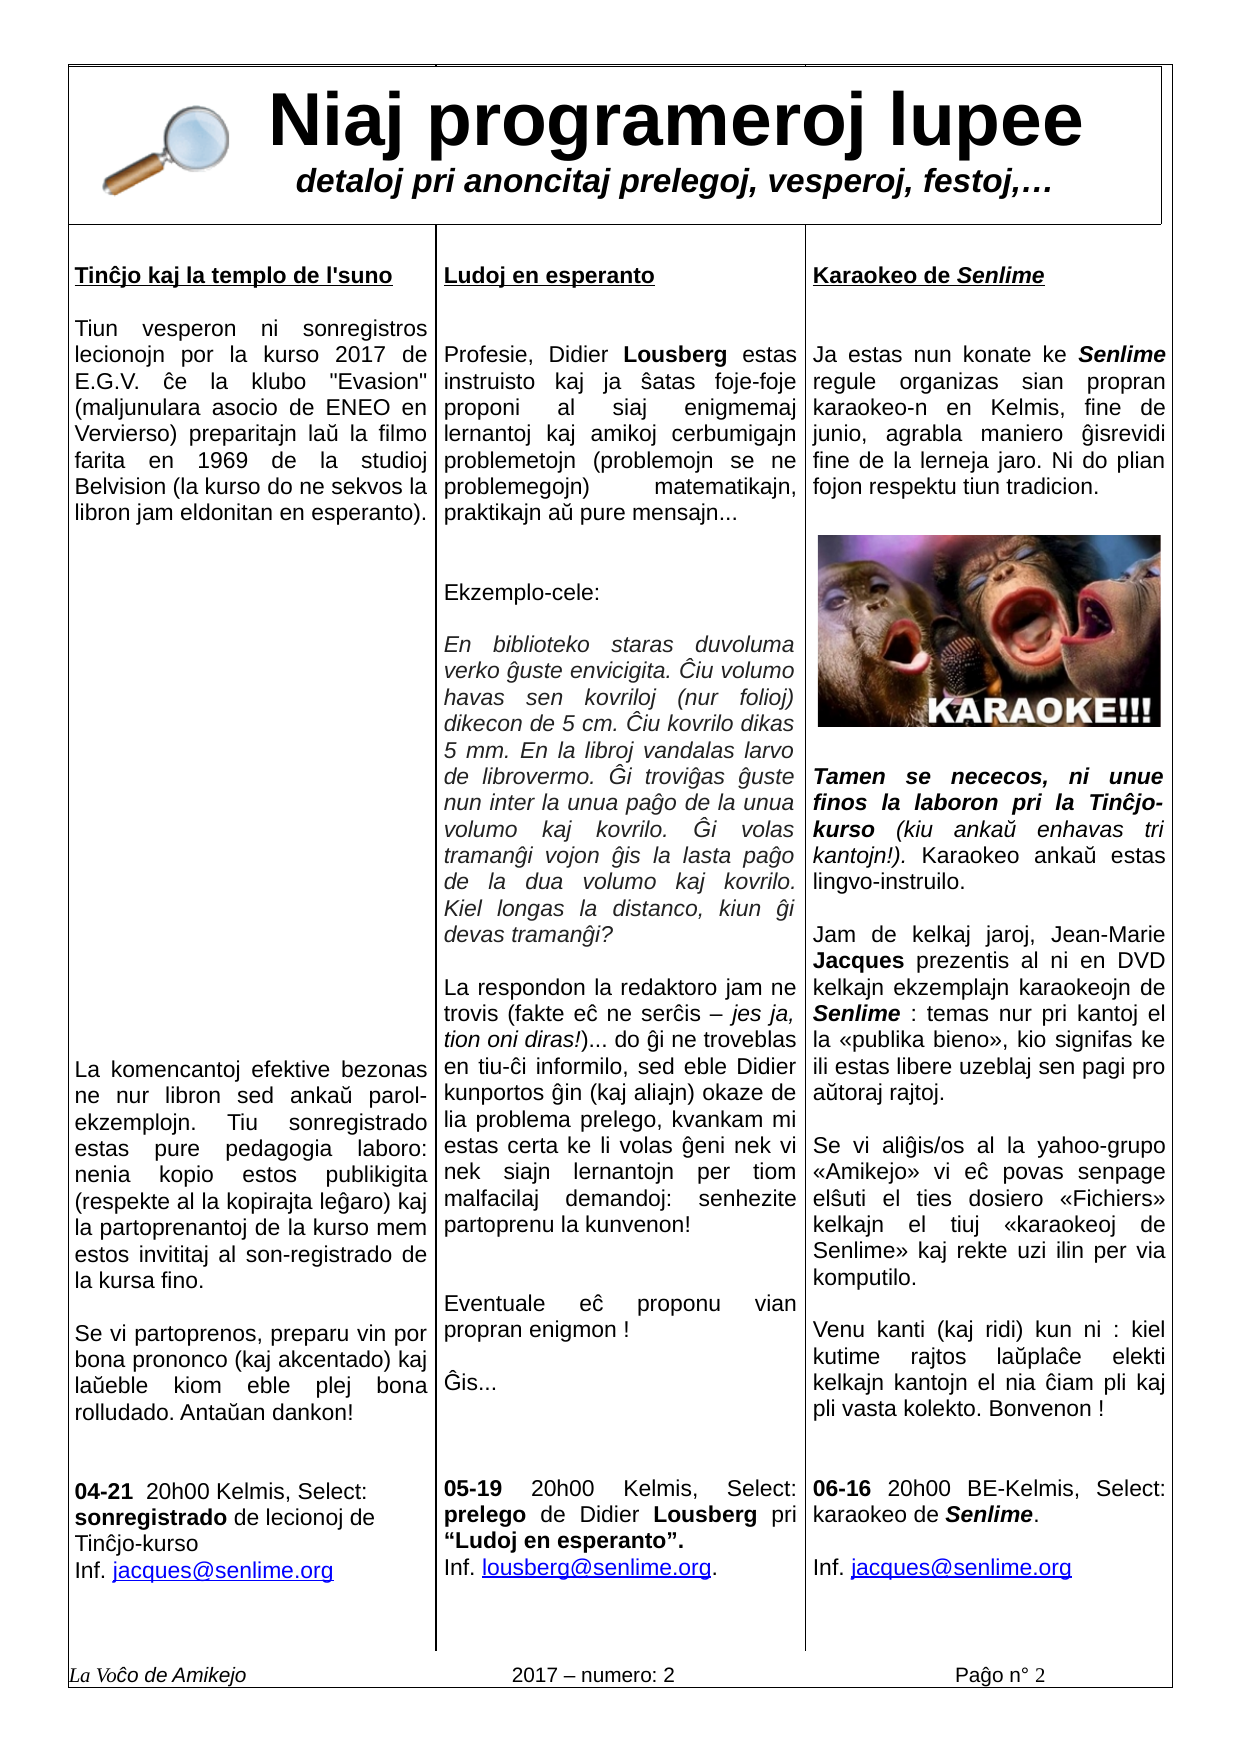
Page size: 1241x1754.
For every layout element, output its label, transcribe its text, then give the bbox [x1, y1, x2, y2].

text Ekzemplo-cele: [443, 578, 797, 605]
text Karaokeo de Senlime [813, 262, 1166, 315]
text La komencantoj efektive bezonas ne nur libron sed ankaŭ parol-ekzemplojn. Tiu sonregistrado estas pure pedagogia laboro: nenia kopio estos publikigita (respekte al la kopirajta leĝaro) kaj la partoprenantoj de la kurso mem estos invititaj al son-registrado de la kursa fino. [74, 1056, 427, 1293]
text 06-16 20h00 BE-Kelmis, Select: karaokeo de Senlime. [813, 1474, 1166, 1527]
text Inf. lousberg@senlime.org. [443, 1553, 797, 1580]
text Tinĉjo kaj la templo de l'suno [74, 262, 427, 288]
text En biblioteko staras duvoluma verko ĝuste envicigita. Ĉiu volumo havas sen kovriloj (nur folioj) dikecon de 5 cm. Ĉiu kovrilo dikas 5 mm. En la libroj vandalas larvo de librovermo. Ĝi troviĝas ĝuste nun inter la unua paĝo de la unua volumo kaj kovrilo. Ĝi volas tramanĝi vojon ĝis la lasta paĝo de la dua volumo kaj kovrilo. Kiel longas la distanco, kiun ĝi devas tramanĝi? [443, 631, 797, 947]
text Se vi aliĝis/os al la yahoo-grupo «Amikejo» vi eĉ povas senpage elŝuti el ties dosiero «Fichiers» kelkajn el tiuj «karaokeoj de Senlime» kaj rekte uzi ilin per via komputilo. [813, 1132, 1166, 1290]
text Inf. jacques@senlime.org [813, 1527, 1166, 1580]
text Inf. jacques@senlime.org [74, 1557, 427, 1583]
table_header [78, 75, 254, 200]
text Tiun vesperon ni sonregistros lecionojn por la kurso 2017 de E.G.V. ĉe la klubo "Evasion" (maljunulara asocio de ENEO en Vervierso) preparitajn laŭ la filmo farita en 1969 de la studioj Belvision (la kurso do ne sekvos la libron jam eldonitan en esperanto). [74, 315, 427, 526]
text La respondon la redaktoro jam ne trovis (fakte eĉ ne serĉis – jes ja, tion oni diras!)... do ĝi ne troveblas en tiu-ĉi informilo, sed eble Didier kunportos ĝin (kaj aliajn) okaze de lia problema prelego, kvankam mi estas certa ke li volas ĝeni nek vi nek siajn lernantojn per tiom malfacilaj demandoj: senhezite partoprenu la kunvenon! [443, 974, 797, 1237]
table_header Niaj programeroj lupee detaloj pri anoncitaj prelegoj, vesperoj, festoj,… [255, 75, 1142, 200]
picture [102, 105, 231, 197]
text Se vi partoprenos, preparu vin por bona prononco (kaj akcentado) kaj laŭeble kiom eble plej bona rolludado. Antaŭan dankon! [74, 1319, 427, 1425]
text Ja estas nun konate ke Senlime regule organizas sian propran karaokeo-n en Kelmis, fine de junio, agrabla maniero ĝisrevidi fine de la lerneja jaro. Ni do plian fojon respektu tiun tradicion. [813, 341, 1166, 499]
text Venu kanti (kaj ridi) kun ni : kiel kutime rajtos laŭplaĉe elekti kelkajn kantojn el nia ĉiam pli kaj pli vasta kolekto. Bonvenon ! [813, 1316, 1166, 1422]
text Ĝis... [443, 1369, 797, 1395]
picture [817, 535, 1161, 727]
text 05-19 20h00 Kelmis, Select: prelego de Didier Lousberg pri “Ludoj en esperanto”. [443, 1474, 797, 1553]
text 04-21 20h00 Kelmis, Select: sonregistrado de lecionoj de Tinĉjo-kurso [74, 1478, 427, 1557]
text Tamen se nececos, ni unue finos la laboron pri la Tinĉjo-kurso (kiu ankaŭ enhavas tri kantojn!). Karaokeo ankaŭ estas lingvo-instruilo. [813, 763, 1166, 895]
text Ludoj en esperanto [443, 262, 797, 288]
text Profesie, Didier Lousberg estas instruisto kaj ja ŝatas foje-foje proponi al siaj enigmemaj lernantoj kaj amikoj cerbumigajn problemetojn (problemojn se ne problemegojn) matematikajn, praktikajn aŭ pure mensajn... [443, 341, 797, 526]
text Eventuale eĉ proponu vian propran enigmon ! [443, 1290, 797, 1343]
text Jam de kelkaj jaroj, Jean-Marie Jacques prezentis al ni en DVD kelkajn ekzemplajn karaokeojn de Senlime : temas nur pri kantoj el la «publika bieno», kio signifas ke ili estas libere uzeblaj sen pagi pro aŭtoraj rajtoj. [813, 921, 1166, 1106]
